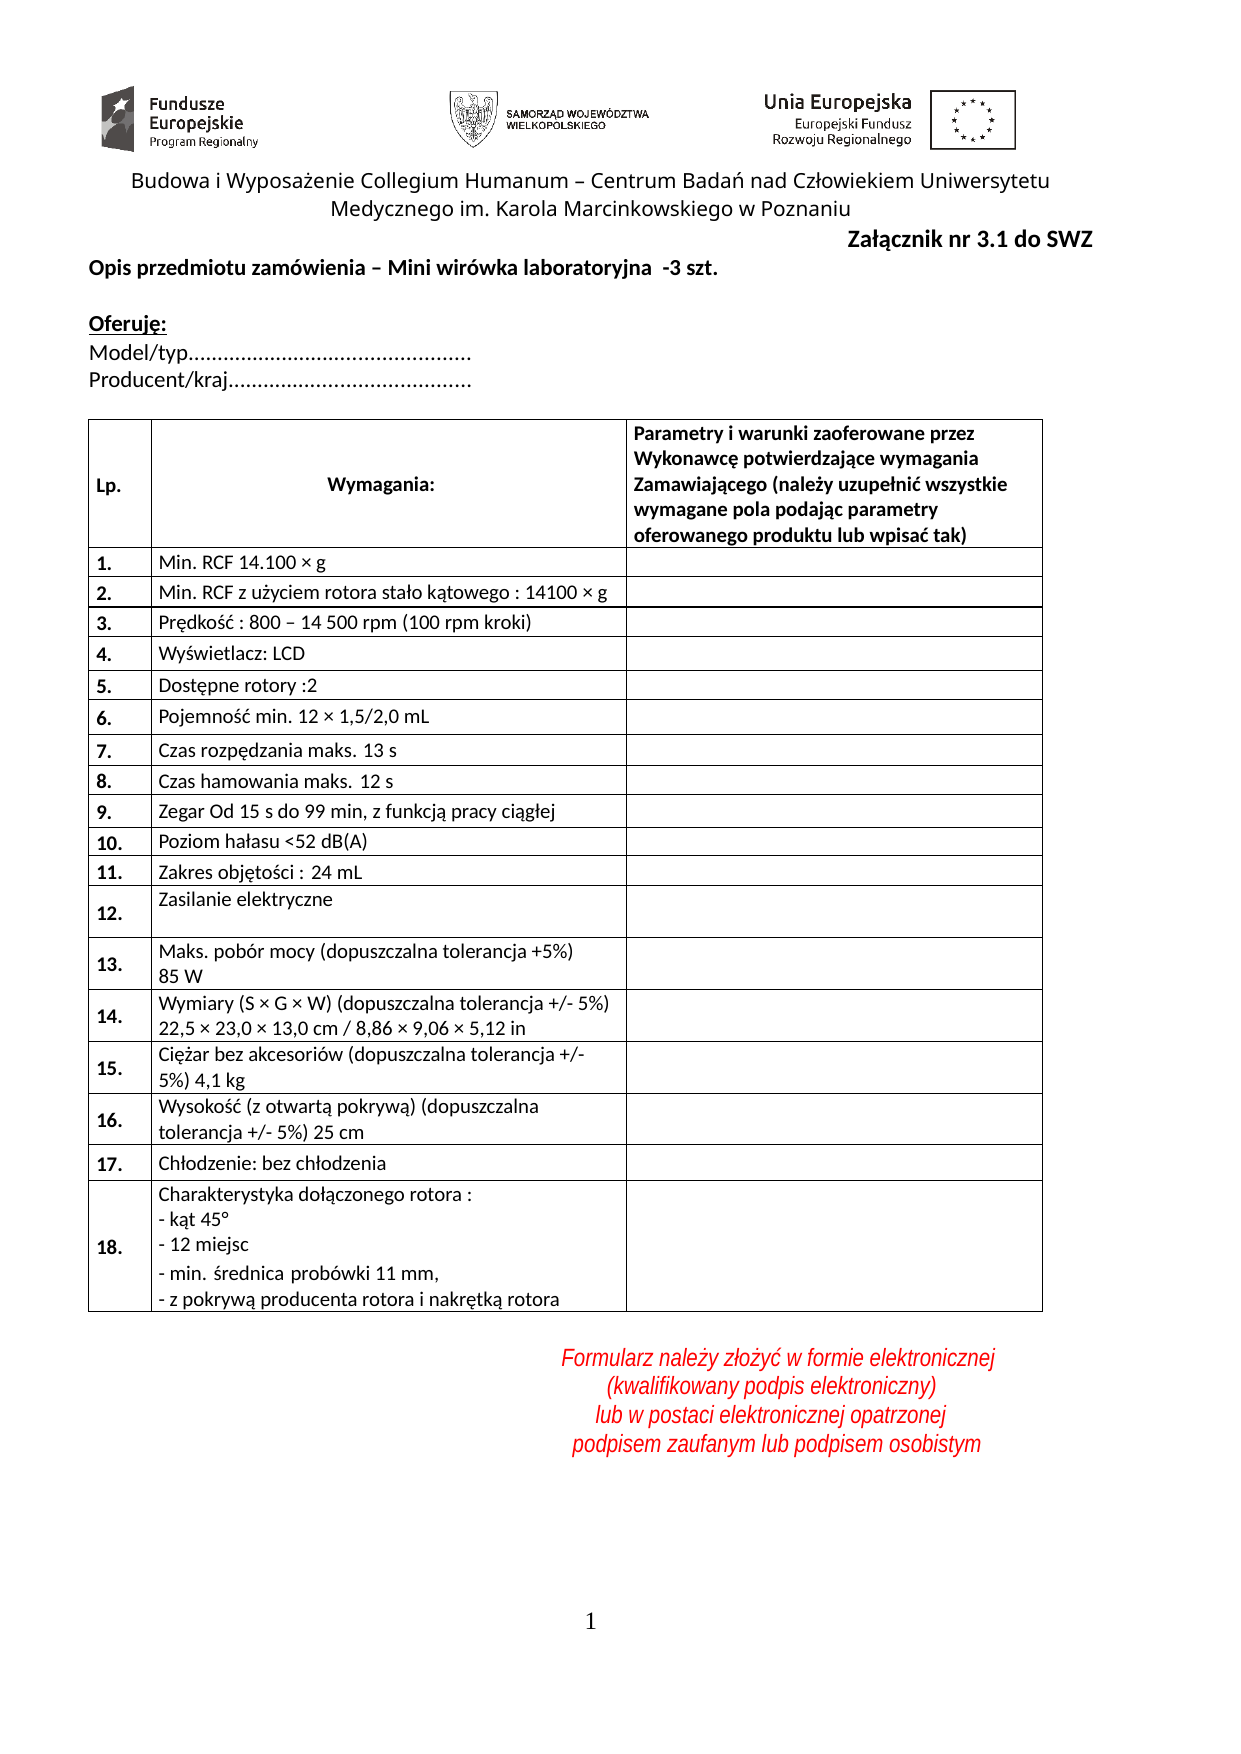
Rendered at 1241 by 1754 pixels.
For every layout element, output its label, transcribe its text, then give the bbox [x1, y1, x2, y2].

table_cell [627, 1094, 1042, 1144]
table_cell [627, 700, 1042, 733]
table_cell [627, 795, 1042, 827]
table_cell 16. [89, 1094, 151, 1144]
table_cell [627, 828, 1042, 855]
text Producent/kraj [89, 366, 1093, 394]
table_cell 6. [89, 700, 151, 733]
table_cell [627, 735, 1042, 764]
table_cell 2. [89, 577, 151, 606]
table_cell [627, 1042, 1042, 1092]
table_header Lp. [89, 420, 151, 547]
table_cell Charakterystyka dołączonego rotora : - kąt 45° - 12 miejsc - min. średnica probówki 11 mm, - z pokrywą producenta rotora i nakrętką rotora [152, 1181, 626, 1311]
table_cell Pojemność min. 12 × 1,5/2,0 mL [152, 700, 626, 733]
table_cell 5. [89, 671, 151, 698]
table_cell Poziom hałasu <52 dB(A) [152, 828, 626, 855]
table_cell 14. [89, 990, 151, 1041]
table_cell Ciężar bez akcesoriów (dopuszczalna tolerancja +/- 5%) 4,1 kg [152, 1042, 626, 1092]
table_cell Min. RCF 14.100 × g [152, 548, 626, 576]
table_cell Dostępne rotory :2 [152, 671, 626, 698]
table_cell Czas hamowania maks. 12 s [152, 766, 626, 794]
table_header Wymagania: [152, 420, 626, 547]
table_cell [627, 856, 1042, 885]
table_cell [627, 1145, 1042, 1180]
table_cell [627, 1181, 1042, 1311]
table_cell Zasilanie elektryczne [152, 886, 626, 937]
table_cell 17. [89, 1145, 151, 1180]
table_cell [627, 938, 1042, 989]
table_cell Maks. pobór mocy (dopuszczalna tolerancja +5%) 85 W [152, 938, 626, 989]
table_cell 9. [89, 795, 151, 827]
table_cell 15. [89, 1042, 151, 1092]
table_cell 4. [89, 637, 151, 669]
table_cell Chłodzenie: bez chłodzenia [152, 1145, 626, 1180]
table_cell 8. [89, 766, 151, 794]
table_cell Prędkość : 800 – 14 500 rpm (100 rpm kroki) [152, 608, 626, 636]
text Model/typ [89, 338, 1093, 366]
table_cell 13. [89, 938, 151, 989]
table_cell 11. [89, 856, 151, 885]
table_cell [627, 637, 1042, 669]
text Formularz należy złożyć w formie elektronicznej (kwalifikowany podpis elektroniczny) lub w postaci elektronicznej opatrzonej podpisem zaufanym lub podpisem osobistym [561, 1343, 1093, 1457]
table_header Parametry i warunki zaoferowane przez Wykonawcę potwierdzające wymagania Zamawiającego (należy uzupełnić wszystkie wymagane pola podając parametry oferowanego produktu lub wpisać tak) [627, 420, 1042, 547]
table_cell Wymiary (S × G × W) (dopuszczalna tolerancja +/- 5%) 22,5 × 23,0 × 13,0 cm / 8,86 × 9,06 × 5,12 in [152, 990, 626, 1041]
table_cell 12. [89, 886, 151, 937]
table_cell [627, 577, 1042, 606]
table_cell [627, 990, 1042, 1041]
table_cell Czas rozpędzania maks. 13 s [152, 735, 626, 764]
text Załącznik nr 3.1 do SWZ [89, 223, 1093, 253]
table_cell 3. [89, 608, 151, 636]
text Opis przedmiotu zamówienia – Mini wirówka laboratoryjna -3 szt. [89, 253, 1093, 282]
table_cell [627, 608, 1042, 636]
table_cell 10. [89, 828, 151, 855]
table_cell 7. [89, 735, 151, 764]
table_cell 1. [89, 548, 151, 576]
table_cell [627, 886, 1042, 937]
table_cell 18. [89, 1181, 151, 1311]
table_cell [627, 671, 1042, 698]
table_cell Min. RCF z użyciem rotora stało kątowego : 14100 × g [152, 577, 626, 606]
table_cell Zakres objętości : 24 mL [152, 856, 626, 885]
table_cell Wysokość (z otwartą pokrywą) (dopuszczalna tolerancja +/- 5%) 25 cm [152, 1094, 626, 1144]
table_cell [627, 548, 1042, 576]
table_cell [627, 766, 1042, 794]
text Oferuję: [89, 309, 1093, 338]
table_cell Zegar Od 15 s do 99 min, z funkcją pracy ciągłej [152, 795, 626, 827]
table_cell Wyświetlacz: LCD [152, 637, 626, 669]
